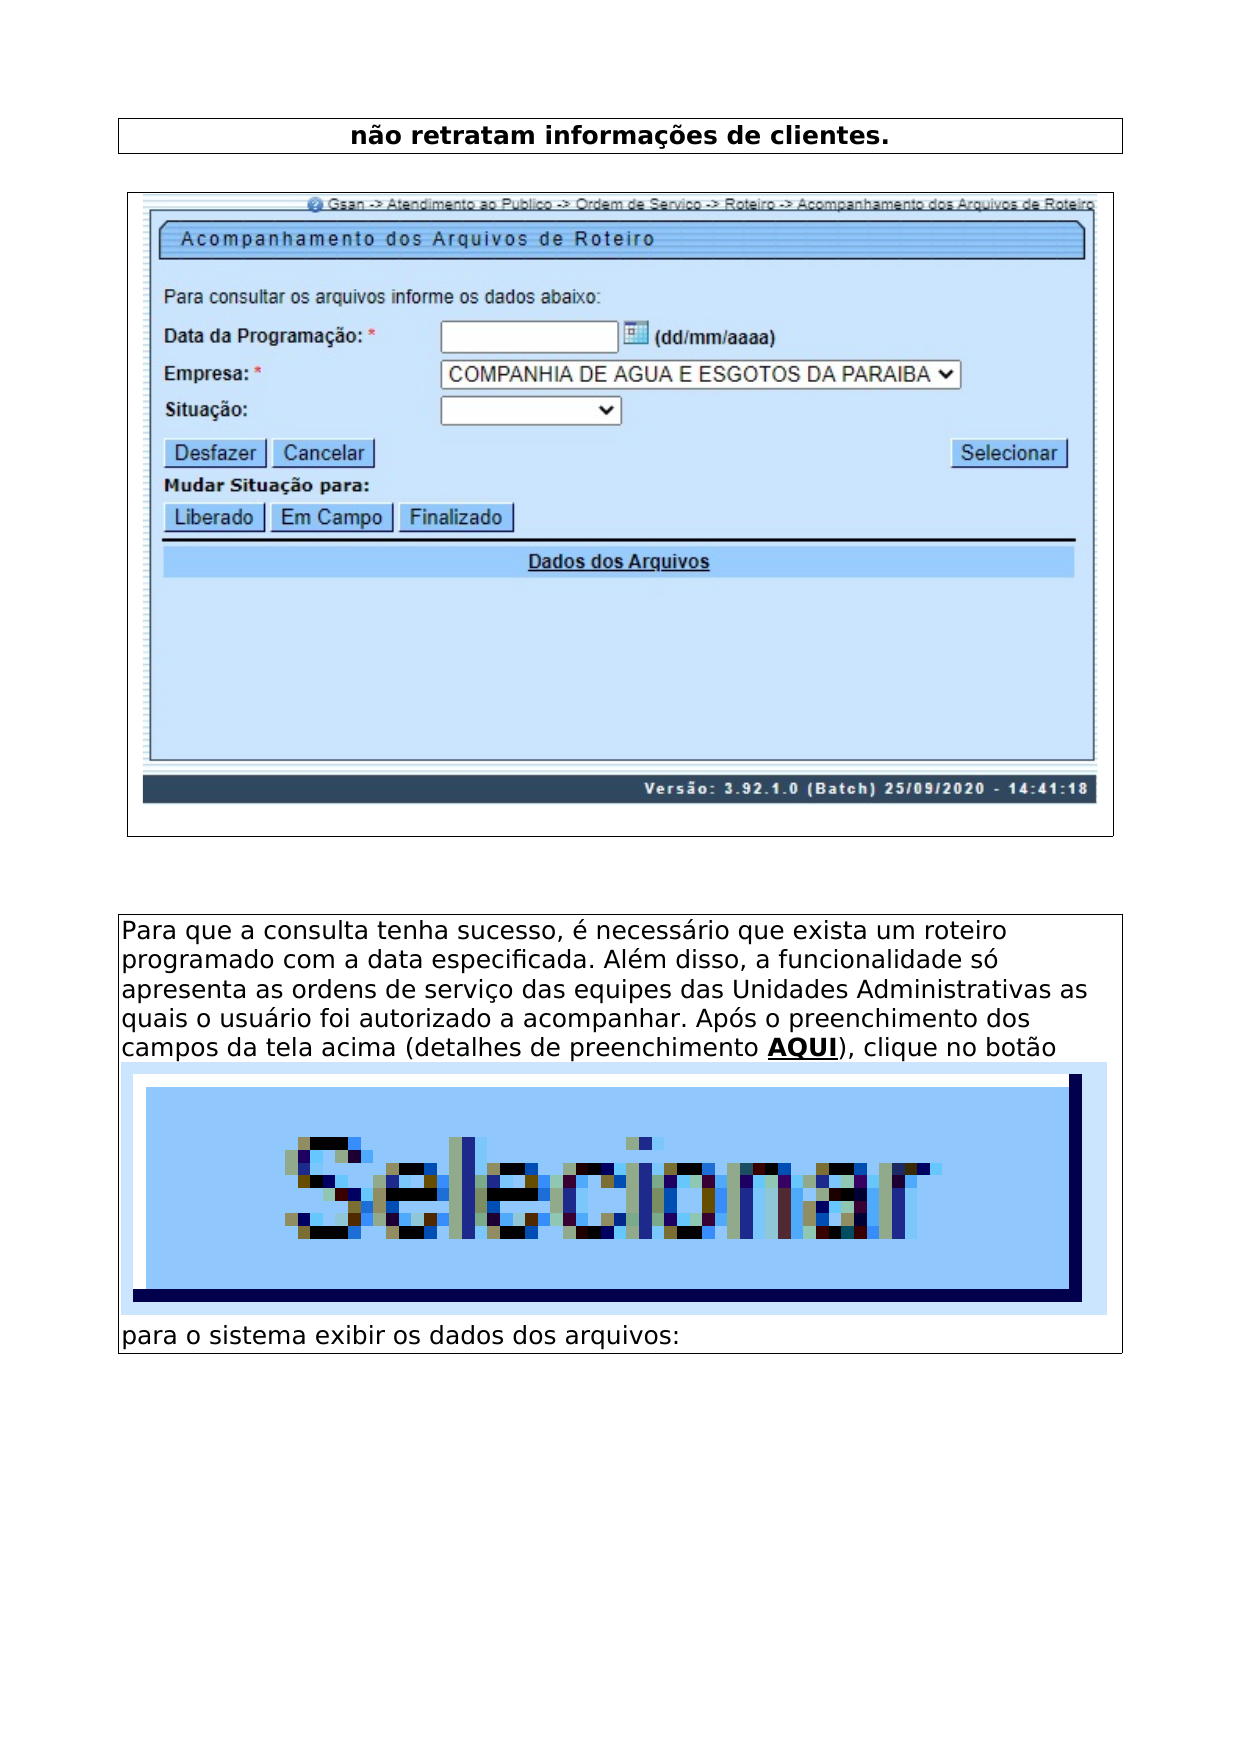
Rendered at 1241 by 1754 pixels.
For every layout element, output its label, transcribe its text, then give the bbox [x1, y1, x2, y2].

table_header Para que a consulta tenha sucesso, é necessário que exista um roteiro programado com a data especificada. Além disso, a funcionalidade só apresenta as ordens de serviço das equipes das Unidades Administrativas as quais o usuário foi autorizado a acompanhar. Após o preenchimento dos campos da tela acima (detalhes de preenchimento AQUI), clique no botão para o sistema exibir os dados dos arquivos: [119, 915, 1122, 1353]
table_header [128, 193, 1113, 836]
table_header não retratam informações de clientes. [119, 119, 1122, 153]
picture [142, 194, 1098, 805]
picture [121, 1062, 1120, 1315]
